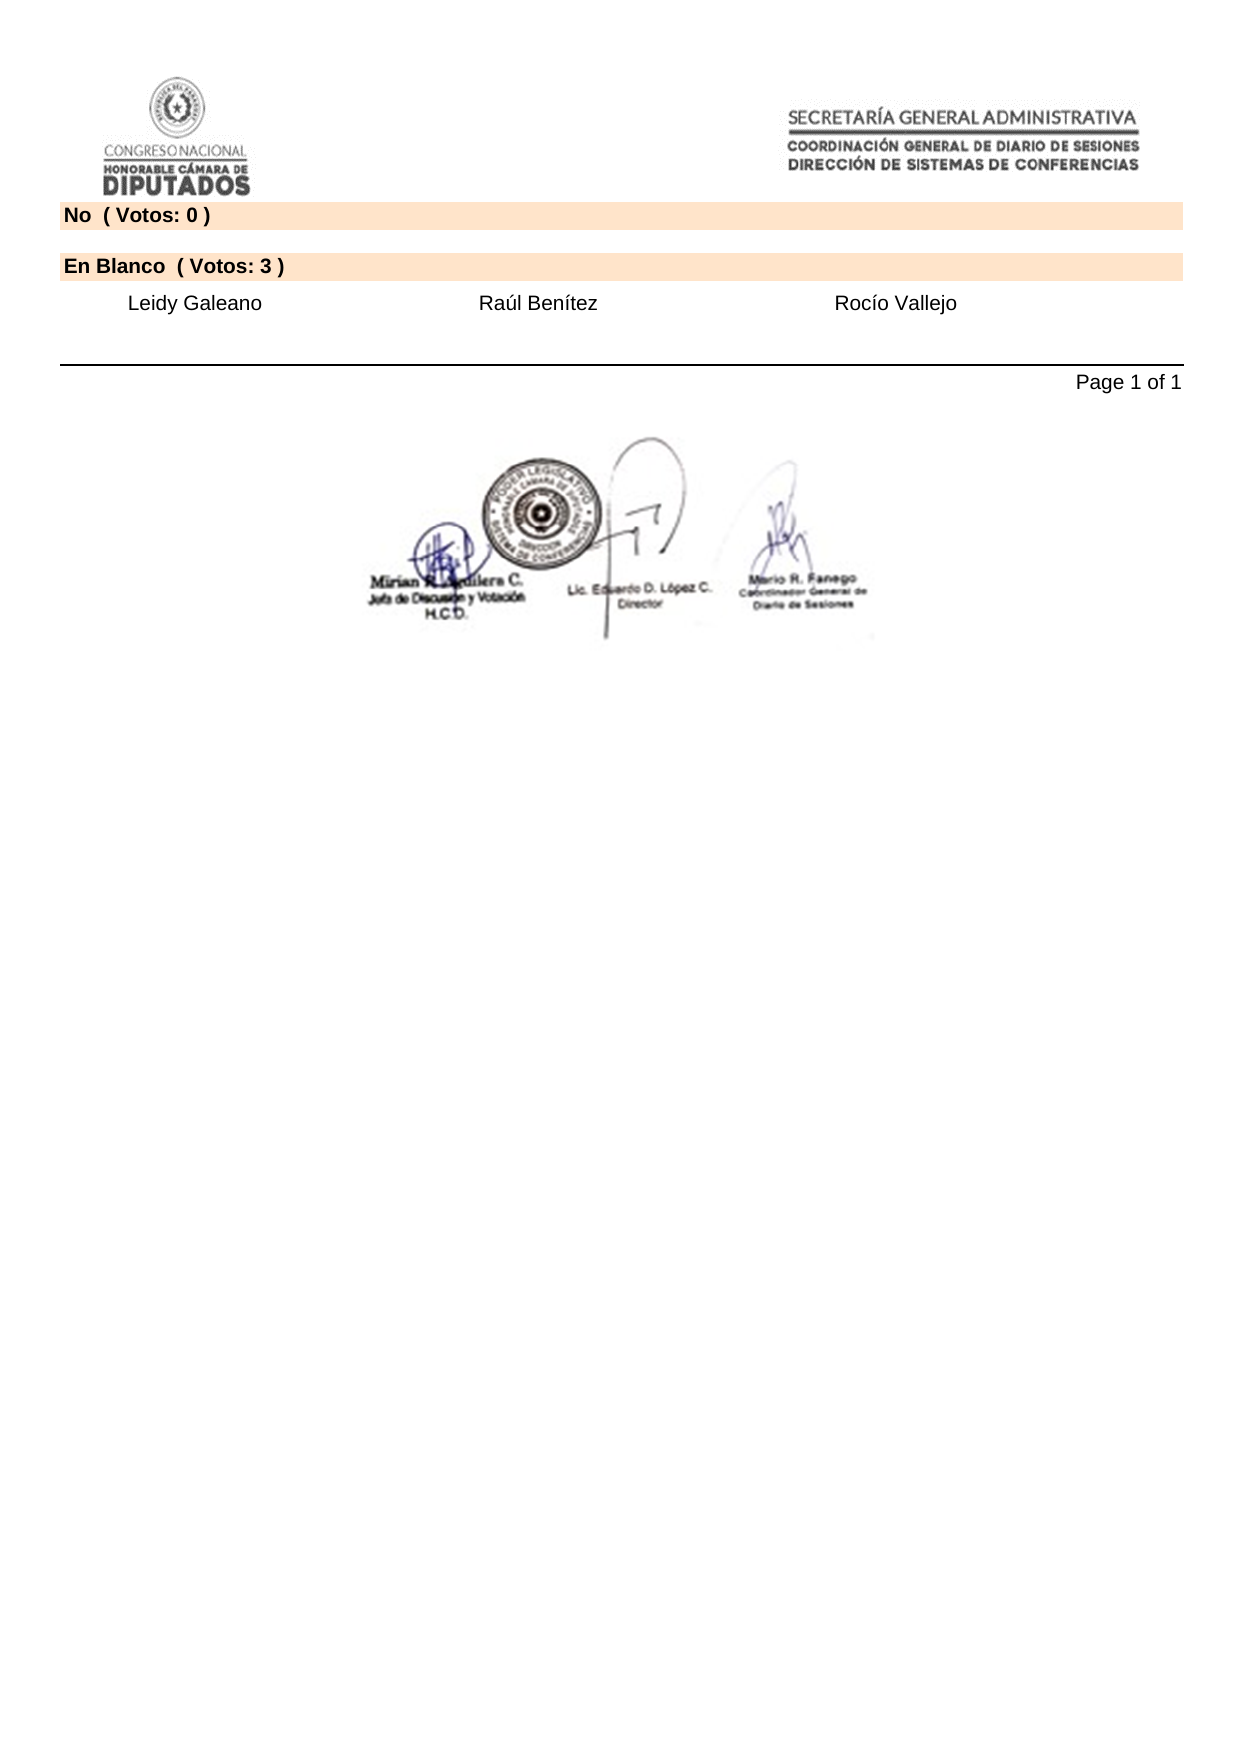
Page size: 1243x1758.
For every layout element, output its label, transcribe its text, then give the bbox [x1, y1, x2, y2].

table_cell [1184, 281, 1189, 290]
table_cell [1184, 253, 1189, 281]
table_cell [60, 290, 124, 364]
table_cell [1184, 319, 1189, 336]
table_cell [476, 319, 815, 336]
table_cell [1184, 230, 1189, 253]
table_cell [462, 290, 476, 364]
table_cell Page 1 of 1 [827, 369, 1183, 403]
table_cell [1168, 290, 1183, 364]
table_cell [60, 230, 1183, 253]
table_cell Leidy Galeano [125, 290, 462, 318]
table_cell [1184, 290, 1189, 318]
table_cell [831, 336, 1168, 364]
table_cell En Blanco ( Votos: 3 ) [60, 253, 1183, 281]
table_cell [1184, 369, 1189, 403]
table_cell [476, 336, 815, 364]
table_cell [60, 369, 827, 403]
table_cell Rocío Vallejo [831, 290, 1168, 318]
table_cell [1184, 202, 1189, 230]
table_cell [831, 319, 1168, 336]
table_cell [1184, 336, 1189, 364]
table_cell [815, 290, 831, 364]
table_cell [60, 281, 1183, 290]
table_cell [125, 336, 462, 364]
table_cell No ( Votos: 0 ) [60, 202, 1183, 230]
table_cell Raúl Benítez [476, 290, 815, 318]
table_cell [125, 319, 462, 336]
